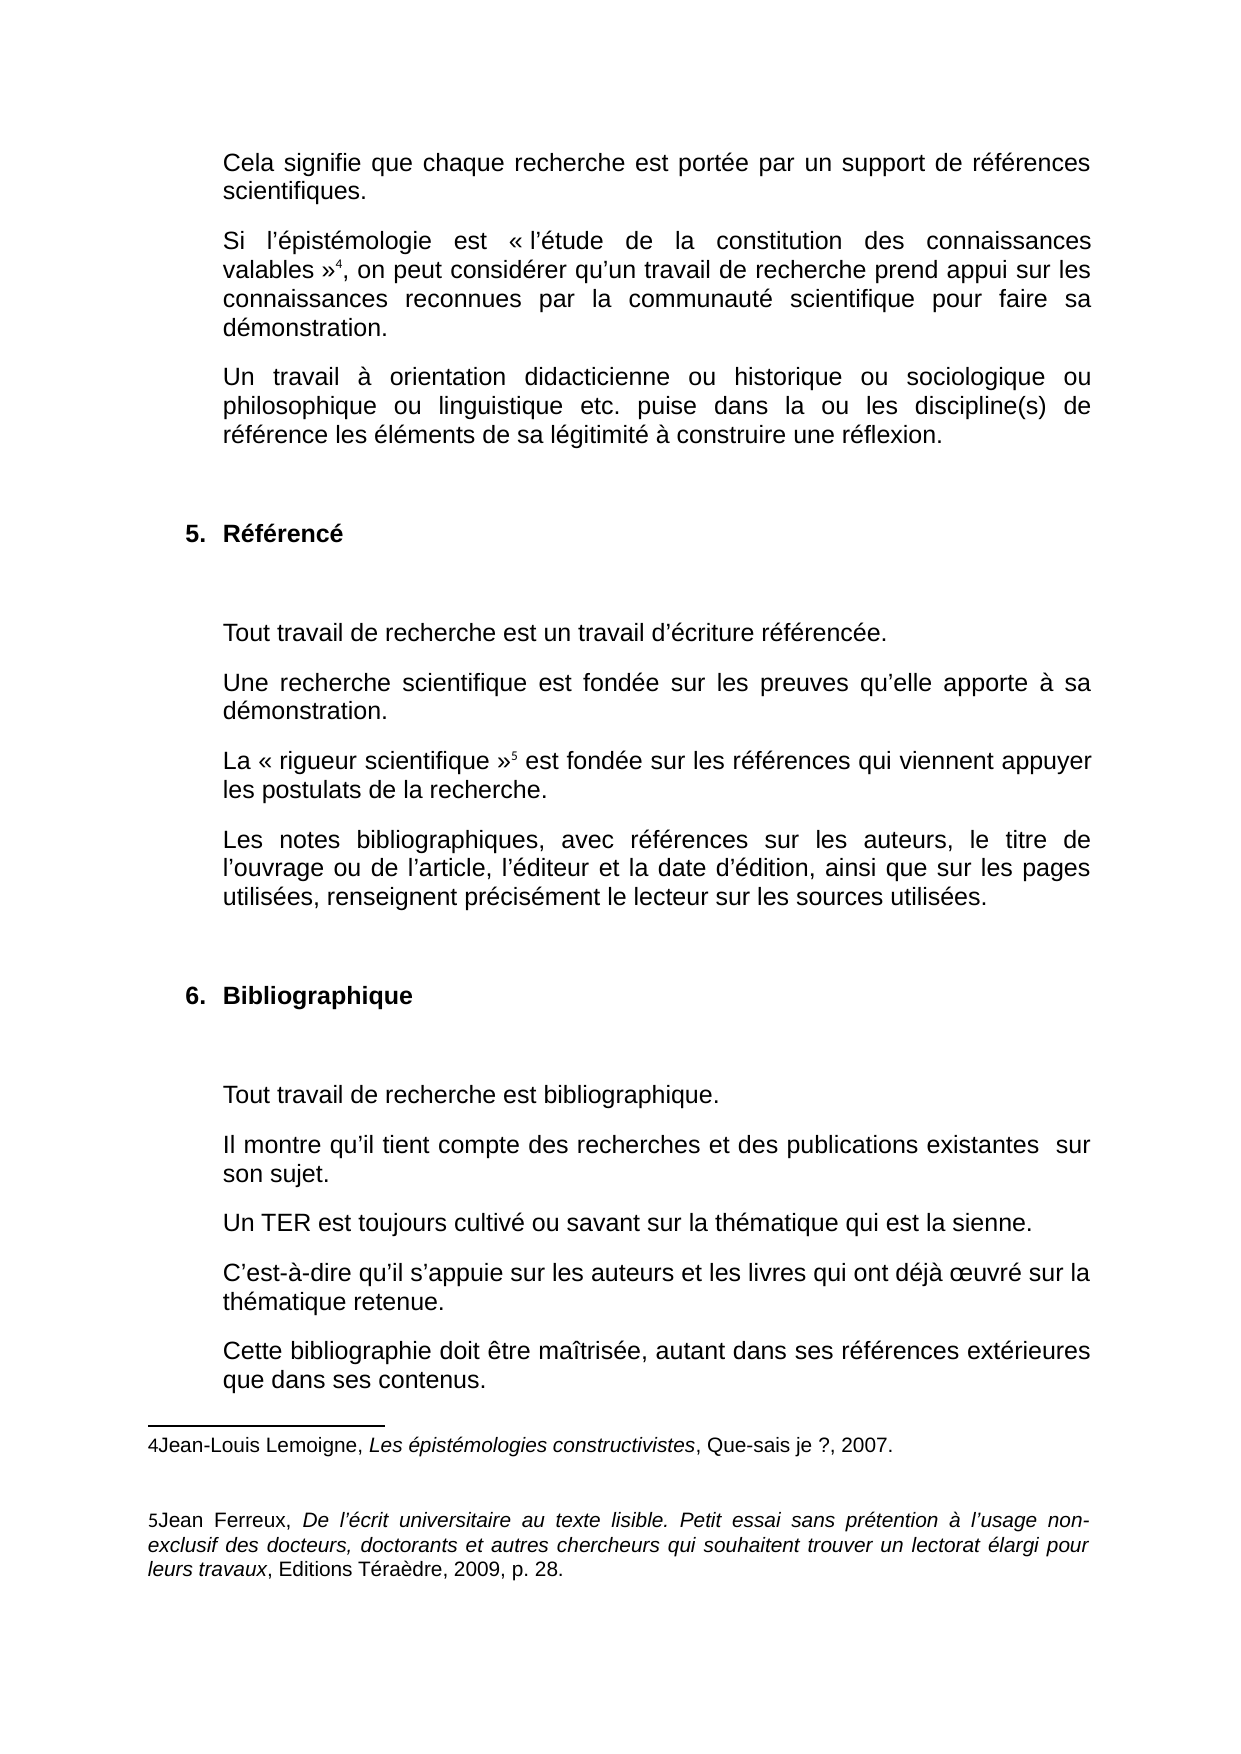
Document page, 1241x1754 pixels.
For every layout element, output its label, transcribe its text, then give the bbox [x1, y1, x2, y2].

list Une recherche scientifique est fondée sur les preuves qu’elle apporte à sa démonstration. [223, 668, 1092, 725]
list Un travail à orientation didacticienne ou historique ou sociologique ou philosophique ou linguistique etc. puise dans la ou les discipline(s) de référence les éléments de sa légitimité à construire une réflexion. [223, 362, 1092, 448]
list C’est-à-dire qu’il s’appuie sur les auteurs et les livres qui ont déjà œuvré sur la thématique retenue. [223, 1258, 1092, 1316]
list Un TER est toujours cultivé ou savant sur la thématique qui est la sienne. [223, 1208, 1092, 1237]
text Jean-Louis Lemoigne, Les épistémologies constructivistes, Que-sais je ?, 2007. [148, 1432, 1092, 1457]
list Référencé [185, 519, 1092, 548]
list Tout travail de recherche est un travail d’écriture référencée. [223, 618, 1092, 647]
list Cela signifie que chaque recherche est portée par un support de références scientifiques. [223, 148, 1092, 205]
list Si l’épistémologie est « l’étude de la constitution des connaissances valables », on peut considérer qu’un travail de recherche prend appui sur les connaissances reconnues par la communauté scientifique pour faire sa démonstration. [223, 226, 1092, 341]
list La « rigueur scientifique » est fondée sur les références qui viennent appuyer les postulats de la recherche. [223, 746, 1092, 804]
text Jean Ferreux, De l’écrit universitaire au texte lisible. Petit essai sans prétention à l’usage non-exclusif des docteurs, doctorants et autres chercheurs qui souhaitent trouver un lectorat élargi pour leurs travaux, Editions Téraèdre, 2009, p. 28. [148, 1507, 1092, 1581]
list Bibliographique [185, 981, 1092, 1010]
list Cette bibliographie doit être maîtrisée, autant dans ses références extérieures que dans ses contenus. [223, 1336, 1092, 1394]
list Il montre qu’il tient compte des recherches et des publications existantes sur son sujet. [223, 1130, 1092, 1188]
list Les notes bibliographiques, avec références sur les auteurs, le titre de l’ouvrage ou de l’article, l’éditeur et la date d’édition, ainsi que sur les pages utilisées, renseignent précisément le lecteur sur les sources utilisées. [223, 825, 1092, 911]
list Tout travail de recherche est bibliographique. [223, 1081, 1092, 1109]
